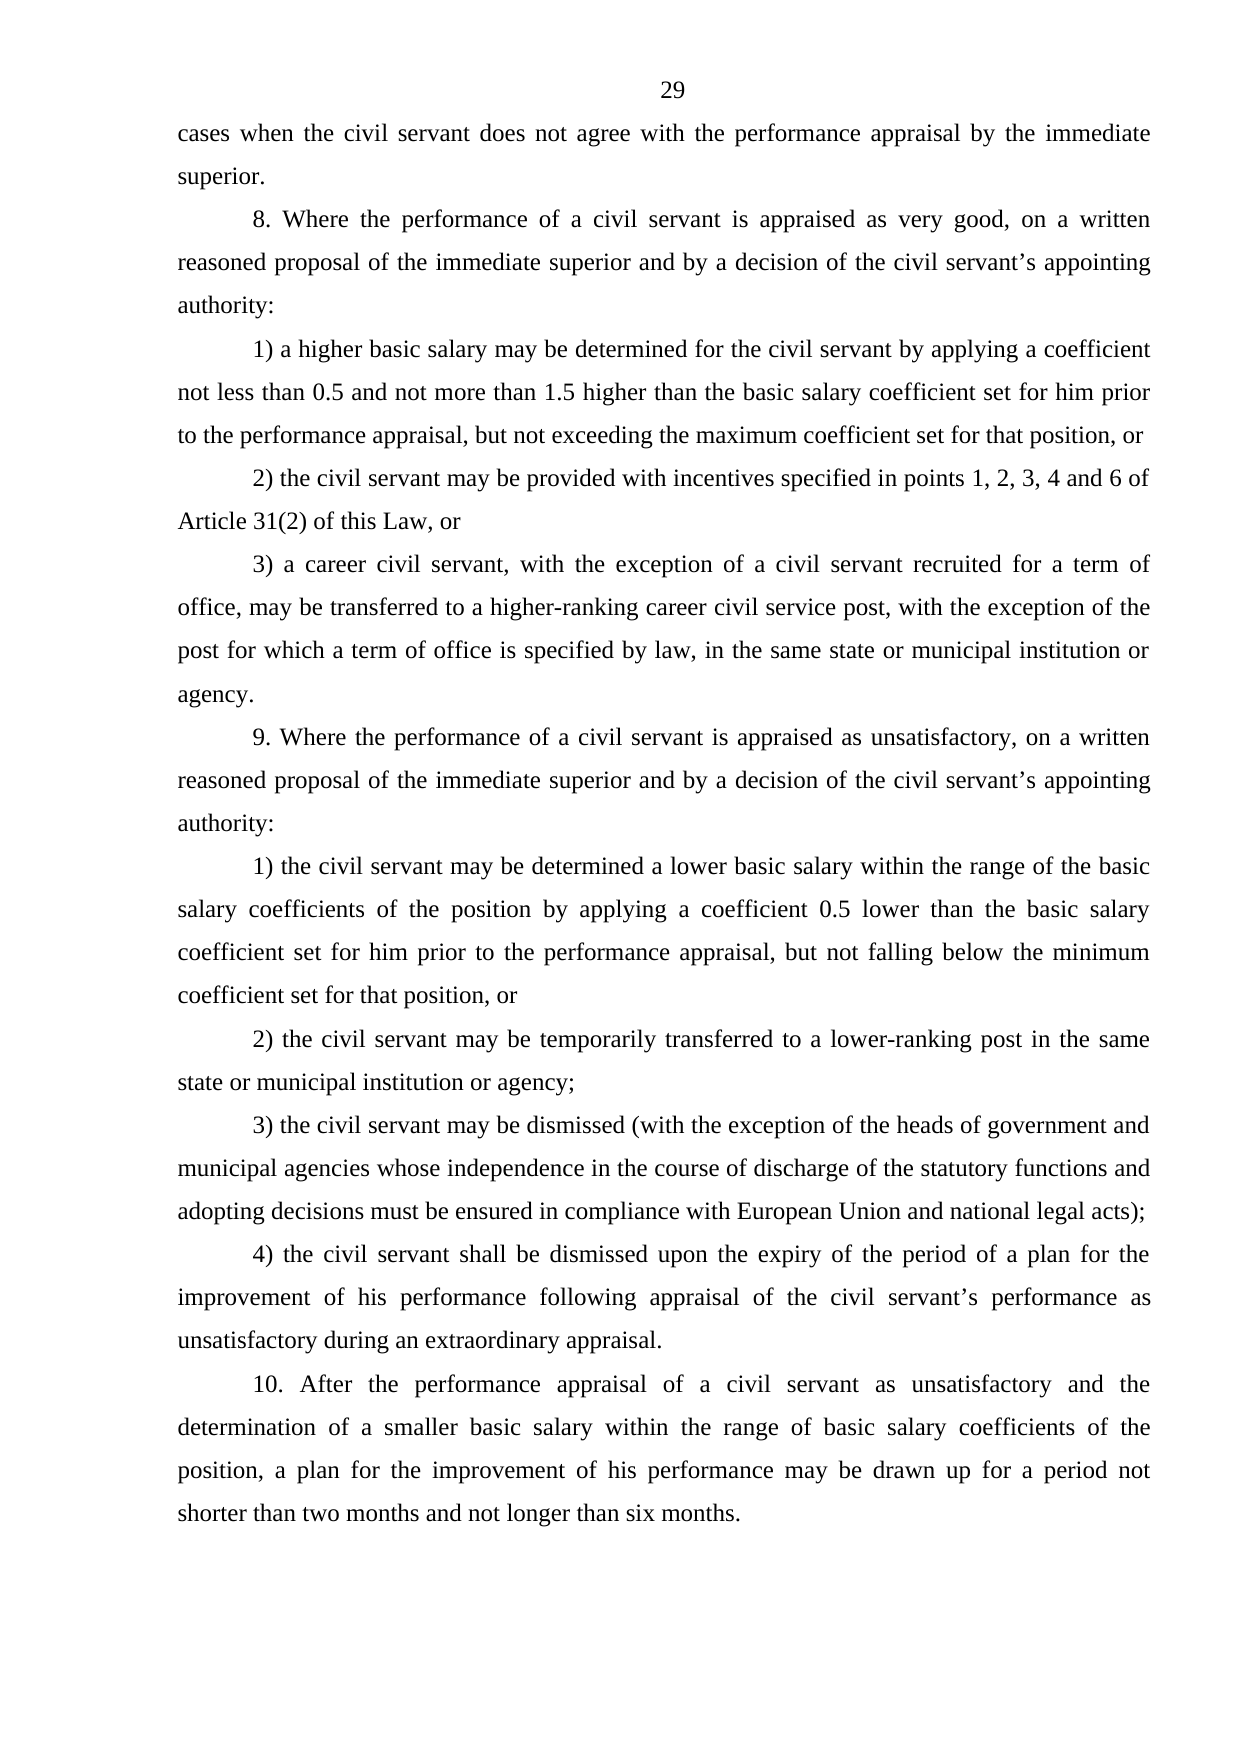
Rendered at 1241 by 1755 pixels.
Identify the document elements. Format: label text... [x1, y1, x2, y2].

text 10. After the performance appraisal of a civil servant as unsatisfactory and the determination of a smaller basic salary within the range of basic salary coefficients of the position, a plan for the improvement of his performance may be drawn up for a period not shorter than two months and not longer than six months. [177, 1369, 1152, 1527]
text 1) a higher basic salary may be determined for the civil servant by applying a coefficient not less than 0.5 and not more than 1.5 higher than the basic salary coefficient set for him prior to the performance appraisal, but not exceeding the maximum coefficient set for that position, or [177, 334, 1152, 449]
text 4) the civil servant shall be dismissed upon the expiry of the period of a plan for the improvement of his performance following appraisal of the civil servant’s performance as unsatisfactory during an extraordinary appraisal. [177, 1239, 1152, 1354]
text 3) the civil servant may be dismissed (with the exception of the heads of government and municipal agencies whose independence in the course of discharge of the statutory functions and adopting decisions must be ensured in compliance with European Union and national legal acts); [177, 1110, 1152, 1225]
text 8. Where the performance of a civil servant is appraised as very good, on a written reasoned proposal of the immediate superior and by a decision of the civil servant’s appointing authority: [177, 204, 1152, 319]
text 2) the civil servant may be provided with incentives specified in points 1, 2, 3, 4 and 6 of Article 31(2) of this Law, or [177, 463, 1152, 535]
text 2) the civil servant may be temporarily transferred to a lower-ranking post in the same state or municipal institution or agency; [177, 1024, 1152, 1096]
text 3) a career civil servant, with the exception of a civil servant recruited for a term of office, may be transferred to a higher-ranking career civil service post, with the exception of the post for which a term of office is specified by law, in the same state or municipal institution or agency. [177, 549, 1152, 707]
text 9. Where the performance of a civil servant is appraised as unsatisfactory, on a written reasoned proposal of the immediate superior and by a decision of the civil servant’s appointing authority: [177, 722, 1152, 837]
text cases when the civil servant does not agree with the performance appraisal by the immediate superior. [177, 118, 1152, 190]
text 1) the civil servant may be determined a lower basic salary within the range of the basic salary coefficients of the position by applying a coefficient 0.5 lower than the basic salary coefficient set for him prior to the performance appraisal, but not falling below the minimum coefficient set for that position, or [177, 851, 1152, 1009]
